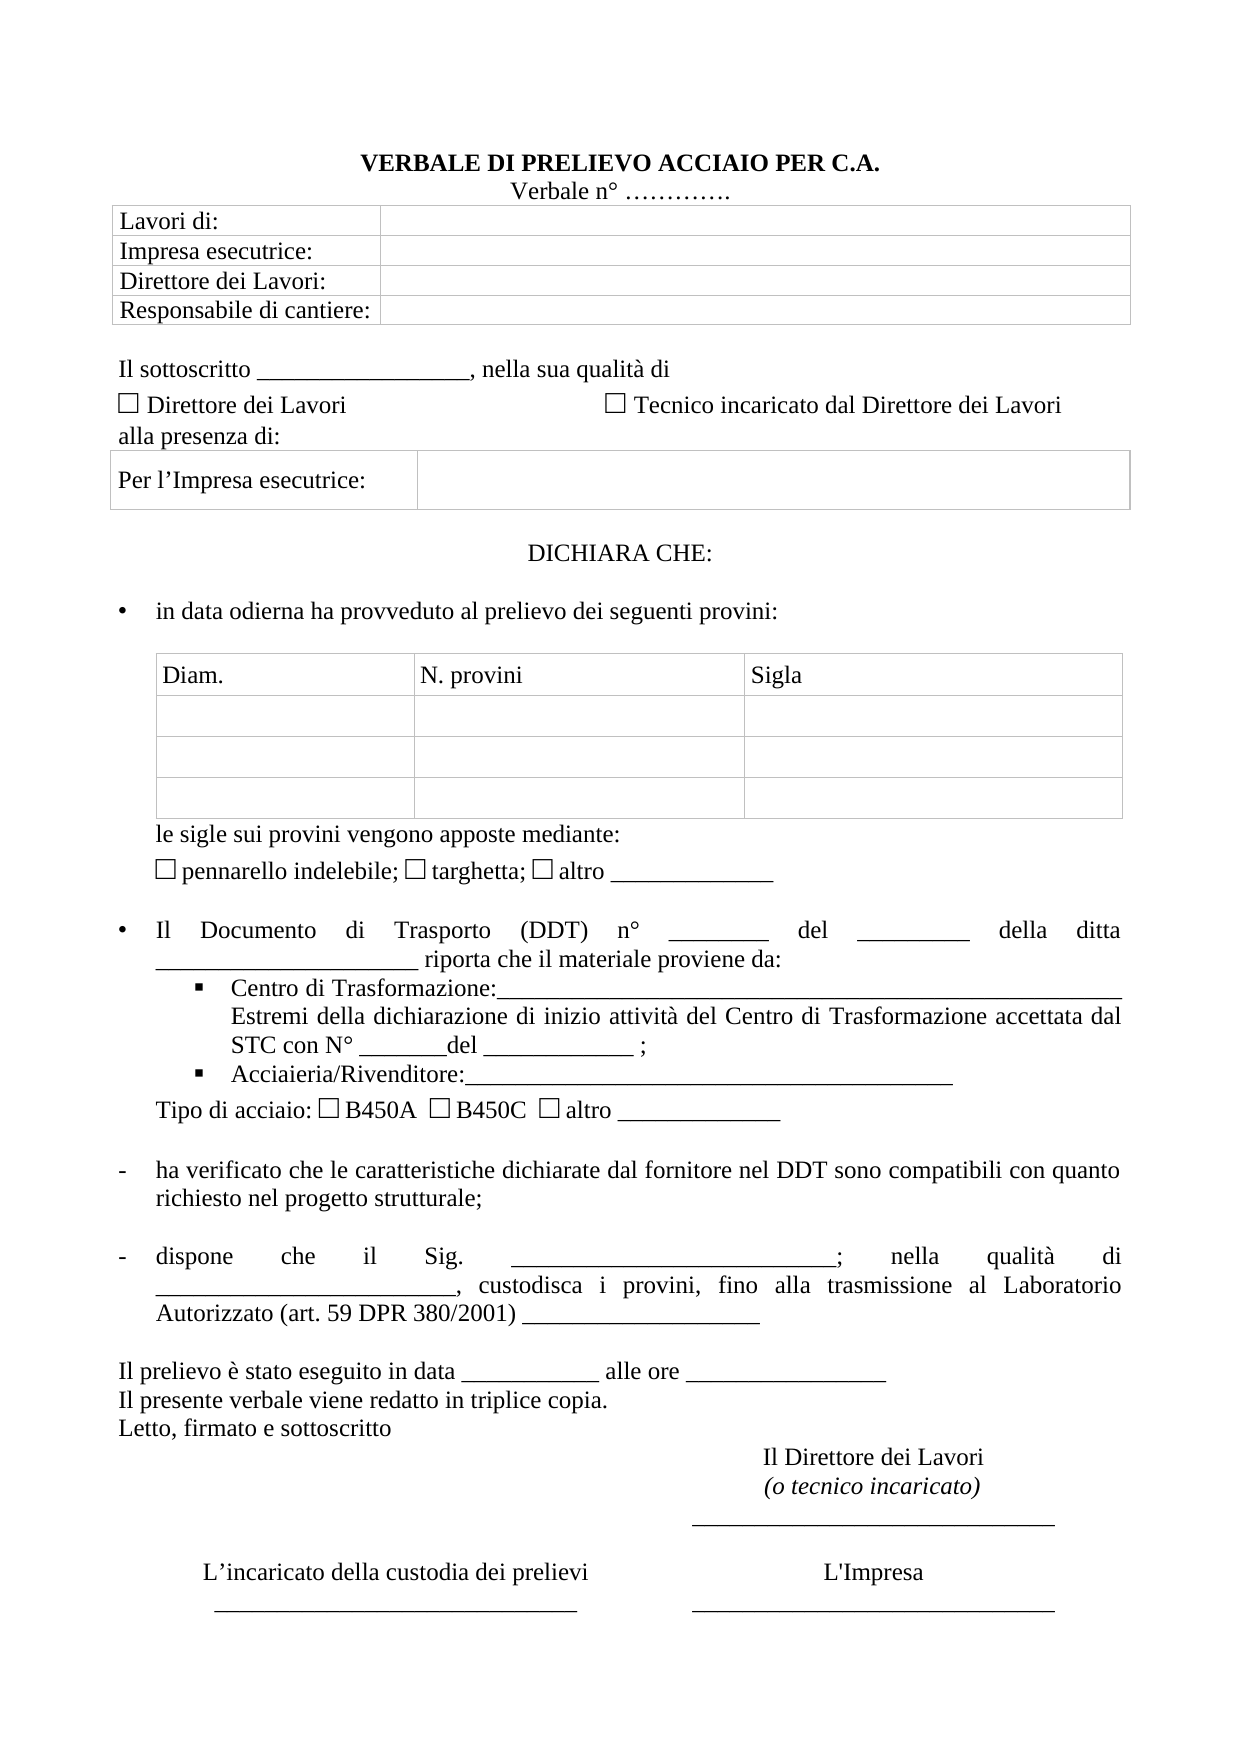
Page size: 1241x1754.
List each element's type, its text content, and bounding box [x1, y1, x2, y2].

list Tipo di acciaio: □ B450A □ B450C □ altro _____________ [155, 1088, 1122, 1126]
table_header N. provini [415, 654, 744, 694]
table_header Diam. [157, 654, 414, 694]
list dispone che il Sig. __________________________; nella qualità di ________________________, custodisca i provini, fino alla trasmissione al Laboratorio Autorizzato (art. 59 DPR 380/2001) ___________________ [118, 1241, 1122, 1327]
text Letto, firmato e sottoscritto [118, 1413, 1122, 1442]
table_cell [157, 696, 414, 736]
text Il sottoscritto _________________, nella sua qualità di [118, 354, 1122, 383]
table_cell Responsabile di cantiere: [113, 296, 380, 324]
list le sigle sui provini vengono apposte mediante: [155, 819, 1122, 848]
text _____________________________ _____________________________ [118, 1586, 1122, 1615]
table_cell [745, 696, 1122, 736]
text (o tecnico incaricato) [118, 1471, 1122, 1500]
table_header Lavori di: [113, 206, 380, 235]
text Il Direttore dei Lavori [118, 1442, 1122, 1471]
text DICHIARA CHE: [118, 538, 1122, 567]
table_header [381, 206, 1130, 235]
table_cell [415, 737, 744, 777]
text Il presente verbale viene redatto in triplice copia. [118, 1385, 1122, 1413]
table_cell [157, 737, 414, 777]
text alla presenza di: [118, 421, 1122, 450]
table_cell [415, 778, 744, 818]
table_header [418, 451, 1129, 508]
table_cell [381, 266, 1130, 294]
table_header Per l’Impresa esecutrice: [111, 451, 417, 508]
table_cell Direttore dei Lavori: [113, 266, 380, 294]
text _____________________________ [118, 1500, 1122, 1528]
table_cell [745, 737, 1122, 777]
text Il prelievo è stato eseguito in data ___________ alle ore ________________ [118, 1356, 1122, 1385]
text L’incaricato della custodia dei prelievi L'Impresa [118, 1557, 1122, 1586]
text VERBALE DI PRELIEVO ACCIAIO PER C.A. [118, 148, 1122, 176]
table_header Sigla [745, 654, 1122, 694]
list □ pennarello indelebile; □ targhetta; □ altro _____________ [155, 848, 1122, 886]
text □ Direttore dei Lavori □ Tecnico incaricato dal Direttore dei Lavori [118, 383, 1122, 421]
list ha verificato che le caratteristiche dichiarate dal fornitore nel DDT sono compatibili con quanto richiesto nel progetto strutturale; [118, 1155, 1122, 1212]
list Acciaieria/Rivenditore:_______________________________________ [193, 1059, 1122, 1088]
table_cell [415, 696, 744, 736]
table_cell Impresa esecutrice: [113, 236, 380, 265]
table_cell [157, 778, 414, 818]
list Il Documento di Trasporto (DDT) n° ________ del _________ della ditta _____________________ riporta che il materiale proviene da: [118, 915, 1122, 973]
table_cell [745, 778, 1122, 818]
text Verbale n° …………. [118, 176, 1122, 205]
list in data odierna ha provveduto al prelievo dei seguenti provini: [118, 596, 1122, 624]
table_cell [381, 296, 1130, 324]
table_cell [381, 236, 1130, 265]
list Centro di Trasformazione:__________________________________________________ Estremi della dichiarazione di inizio attività del Centro di Trasformazione accettata dal STC con N° _______del ____________ ; [193, 973, 1122, 1059]
